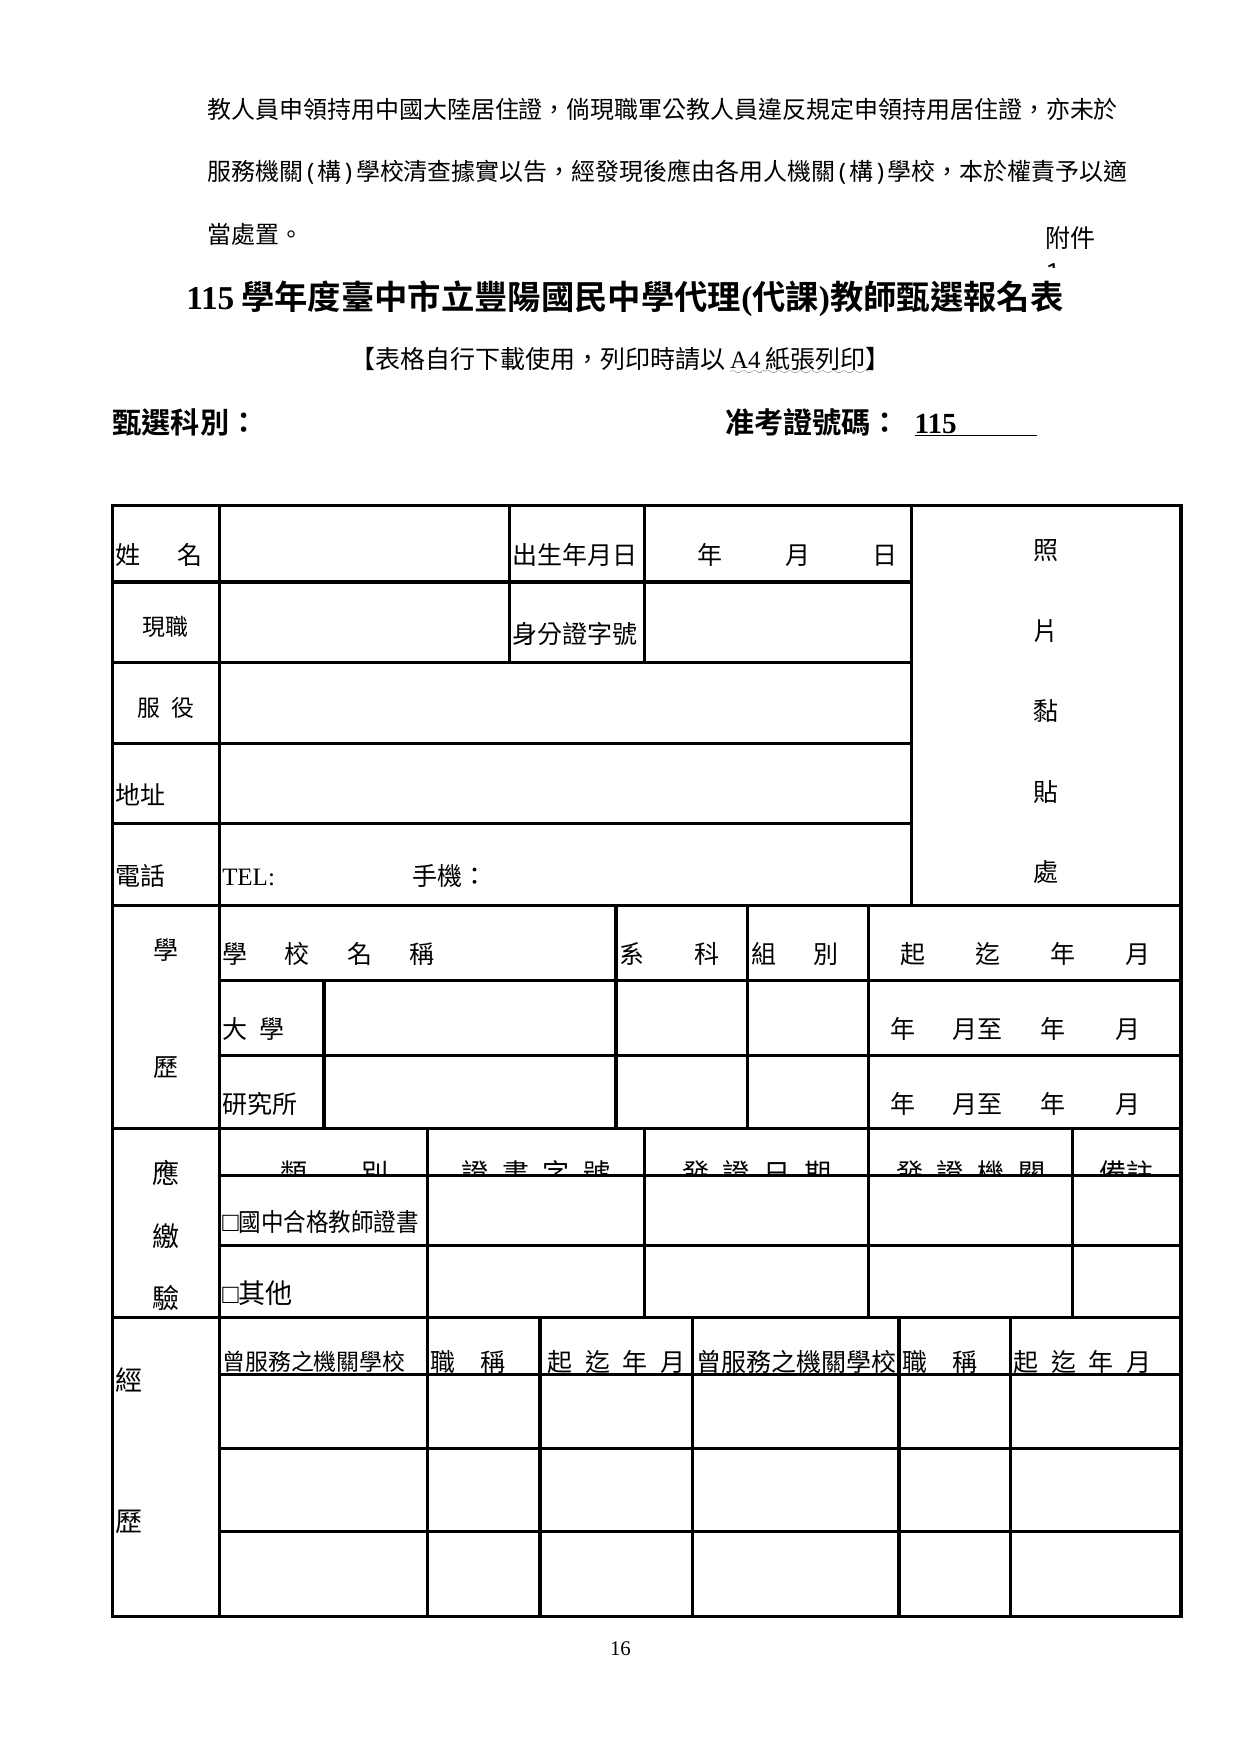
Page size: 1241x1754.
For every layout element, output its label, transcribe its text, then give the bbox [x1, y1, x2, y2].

table_cell 年 月至 年 月 [870, 1057, 1179, 1127]
table_cell [221, 584, 508, 661]
table_cell □免役 □役畢 □服役中 [221, 664, 910, 742]
table_cell 經 歷 [114, 1319, 218, 1615]
table_cell [1074, 1177, 1179, 1244]
table_cell 年 月至 年 月 [870, 982, 1179, 1054]
table_cell [542, 1533, 691, 1615]
table_cell 類 別 [221, 1130, 426, 1174]
table_cell [221, 745, 910, 822]
table_cell [429, 1177, 616, 1244]
table_cell [1012, 1376, 1179, 1447]
table_cell 大 學 [221, 982, 322, 1054]
table_cell [646, 584, 910, 661]
table_cell 學 校 名 稱 [221, 907, 614, 978]
table_cell [429, 1533, 538, 1615]
table_cell [618, 982, 746, 1054]
table_cell [646, 1247, 867, 1316]
table_cell 發 證 機 關 [870, 1130, 1071, 1174]
table_cell [429, 1247, 616, 1316]
text 115學年度臺中市立豐陽國民中學代理(代課)教師甄選報名表 [186, 211, 1129, 316]
text 甄選科別： 准考證號碼： 115 [112, 379, 1128, 441]
table_cell 發 證 日 期 [646, 1130, 867, 1174]
table_cell [901, 1533, 1009, 1615]
table_cell □國中合格教師證書 [221, 1177, 426, 1244]
text 附件1 [1045, 218, 1114, 268]
table_cell [1074, 1247, 1179, 1316]
table_header [221, 507, 508, 580]
table_cell [616, 1177, 643, 1244]
table_cell [616, 1247, 643, 1316]
table_cell [870, 1177, 1071, 1244]
table_cell [749, 1057, 867, 1127]
table_cell [326, 982, 614, 1054]
table_cell [542, 1450, 691, 1530]
table_cell 研究所 [221, 1057, 322, 1127]
table_cell 身分證字號 [511, 584, 643, 661]
table_cell 應 繳 驗 證 件 [114, 1130, 218, 1316]
table_cell [870, 1247, 1071, 1316]
table_cell [749, 982, 867, 1054]
table_cell [221, 1450, 426, 1530]
table_cell [694, 1376, 897, 1447]
text 【表格自行下載使用，列印時請以A4紙張列印】 [112, 316, 1128, 379]
table_cell 系 科 [618, 907, 746, 978]
table_header 照 片 黏 貼 處 [913, 507, 1179, 904]
table_cell [618, 1057, 746, 1127]
table_cell [429, 1376, 538, 1447]
table_cell [1012, 1533, 1179, 1615]
table_cell 證 書 字 號 [429, 1130, 643, 1174]
table_cell 曾服務之機關學校 [694, 1319, 897, 1373]
table_cell [542, 1376, 691, 1447]
table_cell [694, 1450, 897, 1530]
table_cell 學 歷 [114, 907, 218, 1127]
table_cell □其他 [221, 1247, 426, 1316]
table_cell 備註 [1074, 1130, 1179, 1174]
table_cell 組 別 [749, 907, 867, 978]
table_cell [429, 1450, 538, 1530]
table_cell [646, 1177, 867, 1244]
table_cell [901, 1450, 1009, 1530]
table_header 姓 名 [114, 507, 218, 580]
table_cell 起 迄 年 月 [870, 907, 1179, 978]
table_cell [221, 1376, 426, 1447]
table_cell 職 稱 [429, 1319, 538, 1373]
table_cell 起 迄 年 月 [542, 1319, 691, 1373]
table_cell [694, 1533, 897, 1615]
table_cell [326, 1057, 614, 1127]
table_cell 現職 機關學校 [114, 584, 218, 661]
table_cell TEL: 手機： [221, 825, 910, 904]
table_cell 服 役 情 形 [114, 664, 218, 742]
table_cell 地址 [114, 745, 218, 822]
table_cell [1012, 1450, 1179, 1530]
text 教人員申領持用中國大陸居住證，倘現職軍公教人員違反規定申領持用居住證，亦未於服務機關(構)學校清查據實以告，經發現後應由各用人機關(構)學校，本於權責予以適當處置。 [207, 66, 1128, 254]
table_cell 電話 [114, 825, 218, 904]
table_cell 曾服務之機關學校 [221, 1319, 426, 1373]
table_cell 起 迄 年 月 [1012, 1319, 1179, 1373]
table_header 出生年月日 [511, 507, 643, 580]
table_header 年 月 日 [646, 507, 910, 580]
table_cell 職 稱 [901, 1319, 1009, 1373]
table_cell [901, 1376, 1009, 1447]
table_cell [221, 1533, 426, 1615]
